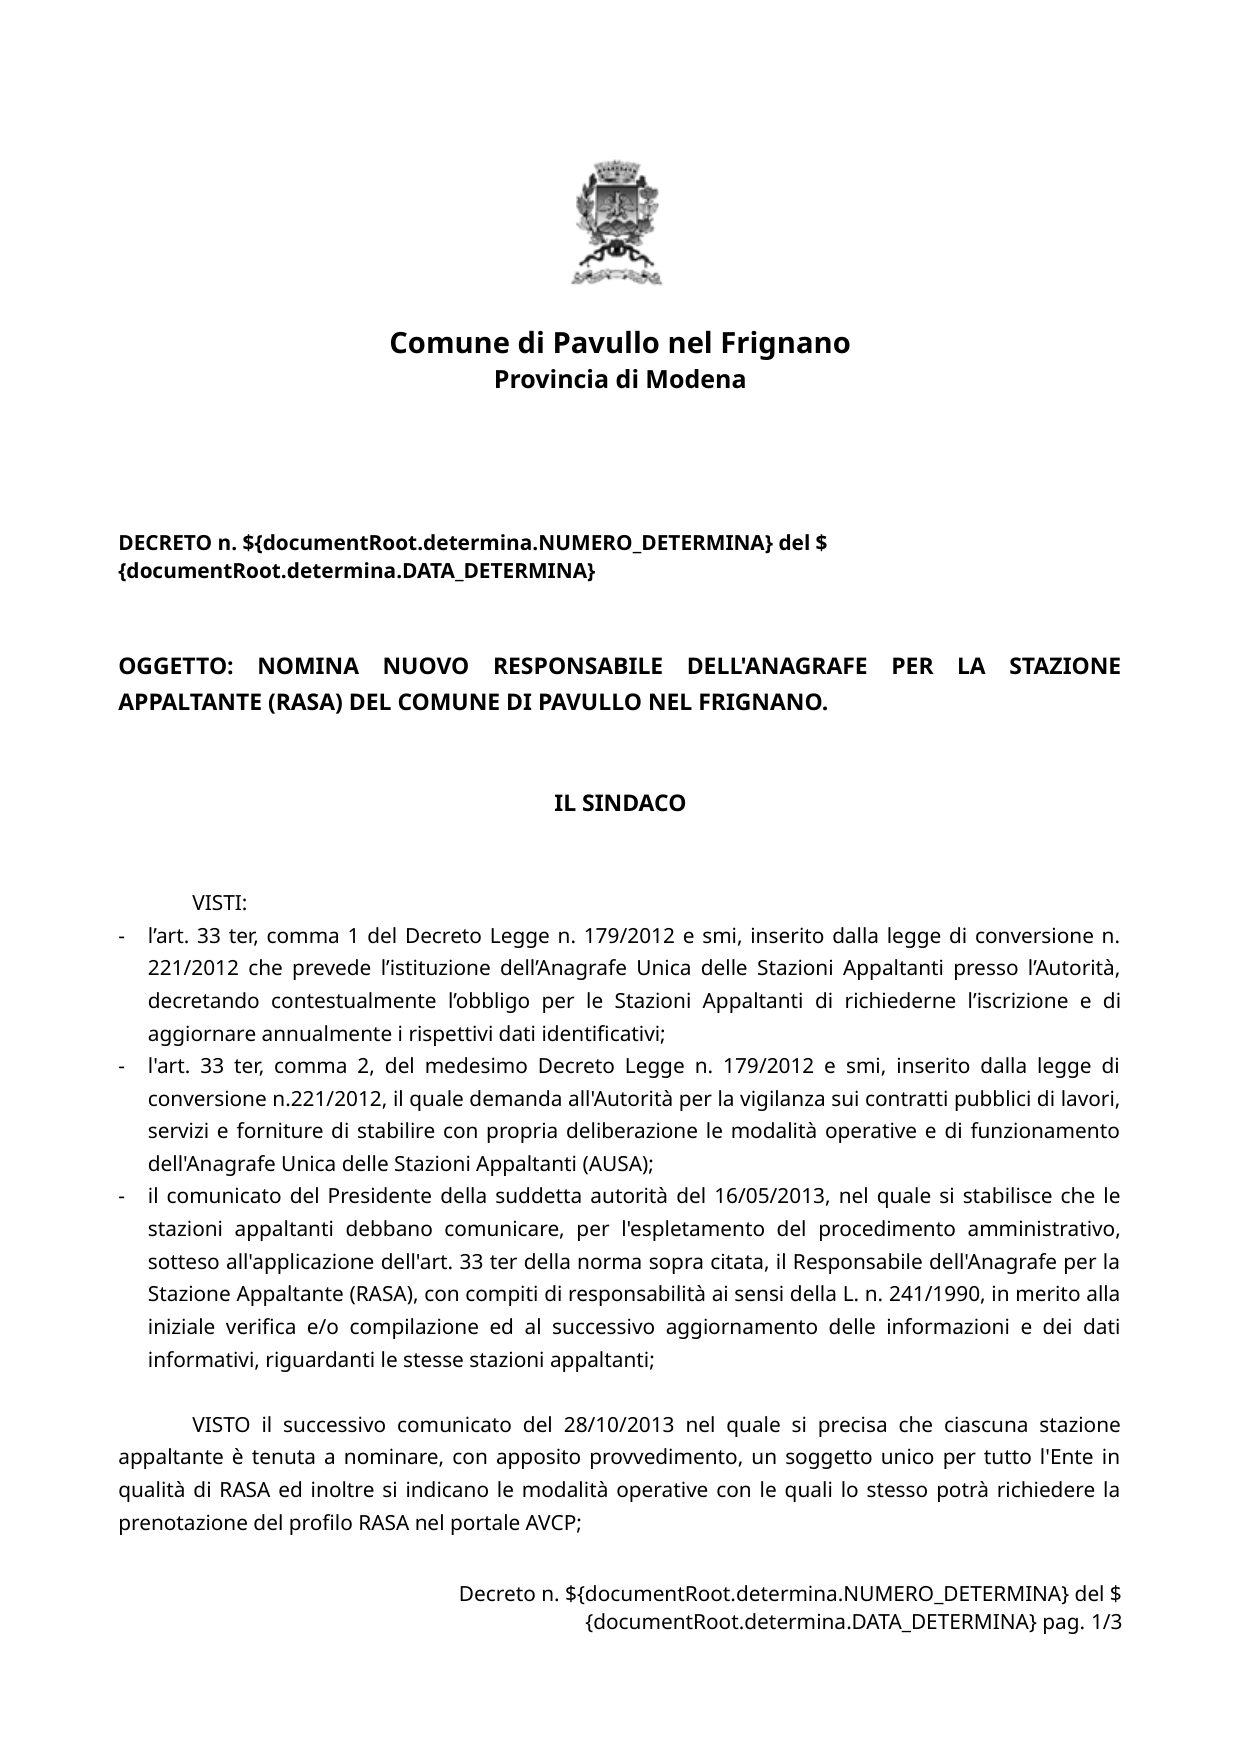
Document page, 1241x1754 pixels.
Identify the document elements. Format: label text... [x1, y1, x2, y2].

text VISTI: [118, 888, 1122, 917]
list il comunicato del Presidente della suddetta autorità del 16/05/2013, nel quale si stabilisce che le stazioni appaltanti debbano comunicare, per l'espletamento del procedimento amministrativo, sotteso all'applicazione dell'art. 33 ter della norma sopra citata, il Responsabile dell'Anagrafe per la Stazione Appaltante (RASA), con compiti di responsabilità ai sensi della L. n. 241/1990, in merito alla iniziale verifica e/o compilazione ed al successivo aggiornamento delle informazioni e dei dati informativi, riguardanti le stesse stazioni appaltanti; [118, 1182, 1122, 1373]
text VISTO il successivo comunicato del 28/10/2013 nel quale si precisa che ciascuna stazione appaltante è tenuta a nominare, con apposito provvedimento, un soggetto unico per tutto l'Ente in qualità di RASA ed inoltre si indicano le modalità operative con le quali lo stesso potrà richiedere la prenotazione del profilo RASA nel portale AVCP; [118, 1410, 1122, 1536]
picture [546, 152, 695, 289]
text DECRETO n. ${documentRoot.determina.NUMERO_DETERMINA} del ${documentRoot.determina.DATA_DETERMINA} [118, 528, 1122, 585]
text IL SINDACO [118, 787, 1122, 818]
text OGGETTO: NOMINA NUOVO RESPONSABILE DELL'ANAGRAFE PER LA STAZIONE APPALTANTE (RASA) DEL COMUNE DI PAVULLO NEL FRIGNANO. [118, 650, 1122, 717]
list l’art. 33 ter, comma 1 del Decreto Legge n. 179/2012 e smi, inserito dalla legge di conversione n. 221/2012 che prevede l’istituzione dell’Anagrafe Unica delle Stazioni Appaltanti presso l’Autorità, decretando contestualmente l’obbligo per le Stazioni Appaltanti di richiederne l’iscrizione e di aggiornare annualmente i rispettivi dati identificativi; [118, 921, 1122, 1047]
list l'art. 33 ter, comma 2, del medesimo Decreto Legge n. 179/2012 e smi, inserito dalla legge di conversione n.221/2012, il quale demanda all'Autorità per la vigilanza sui contratti pubblici di lavori, servizi e forniture di stabilire con propria deliberazione le modalità operative e di funzionamento dell'Anagrafe Unica delle Stazioni Appaltanti (AUSA); [118, 1051, 1122, 1177]
